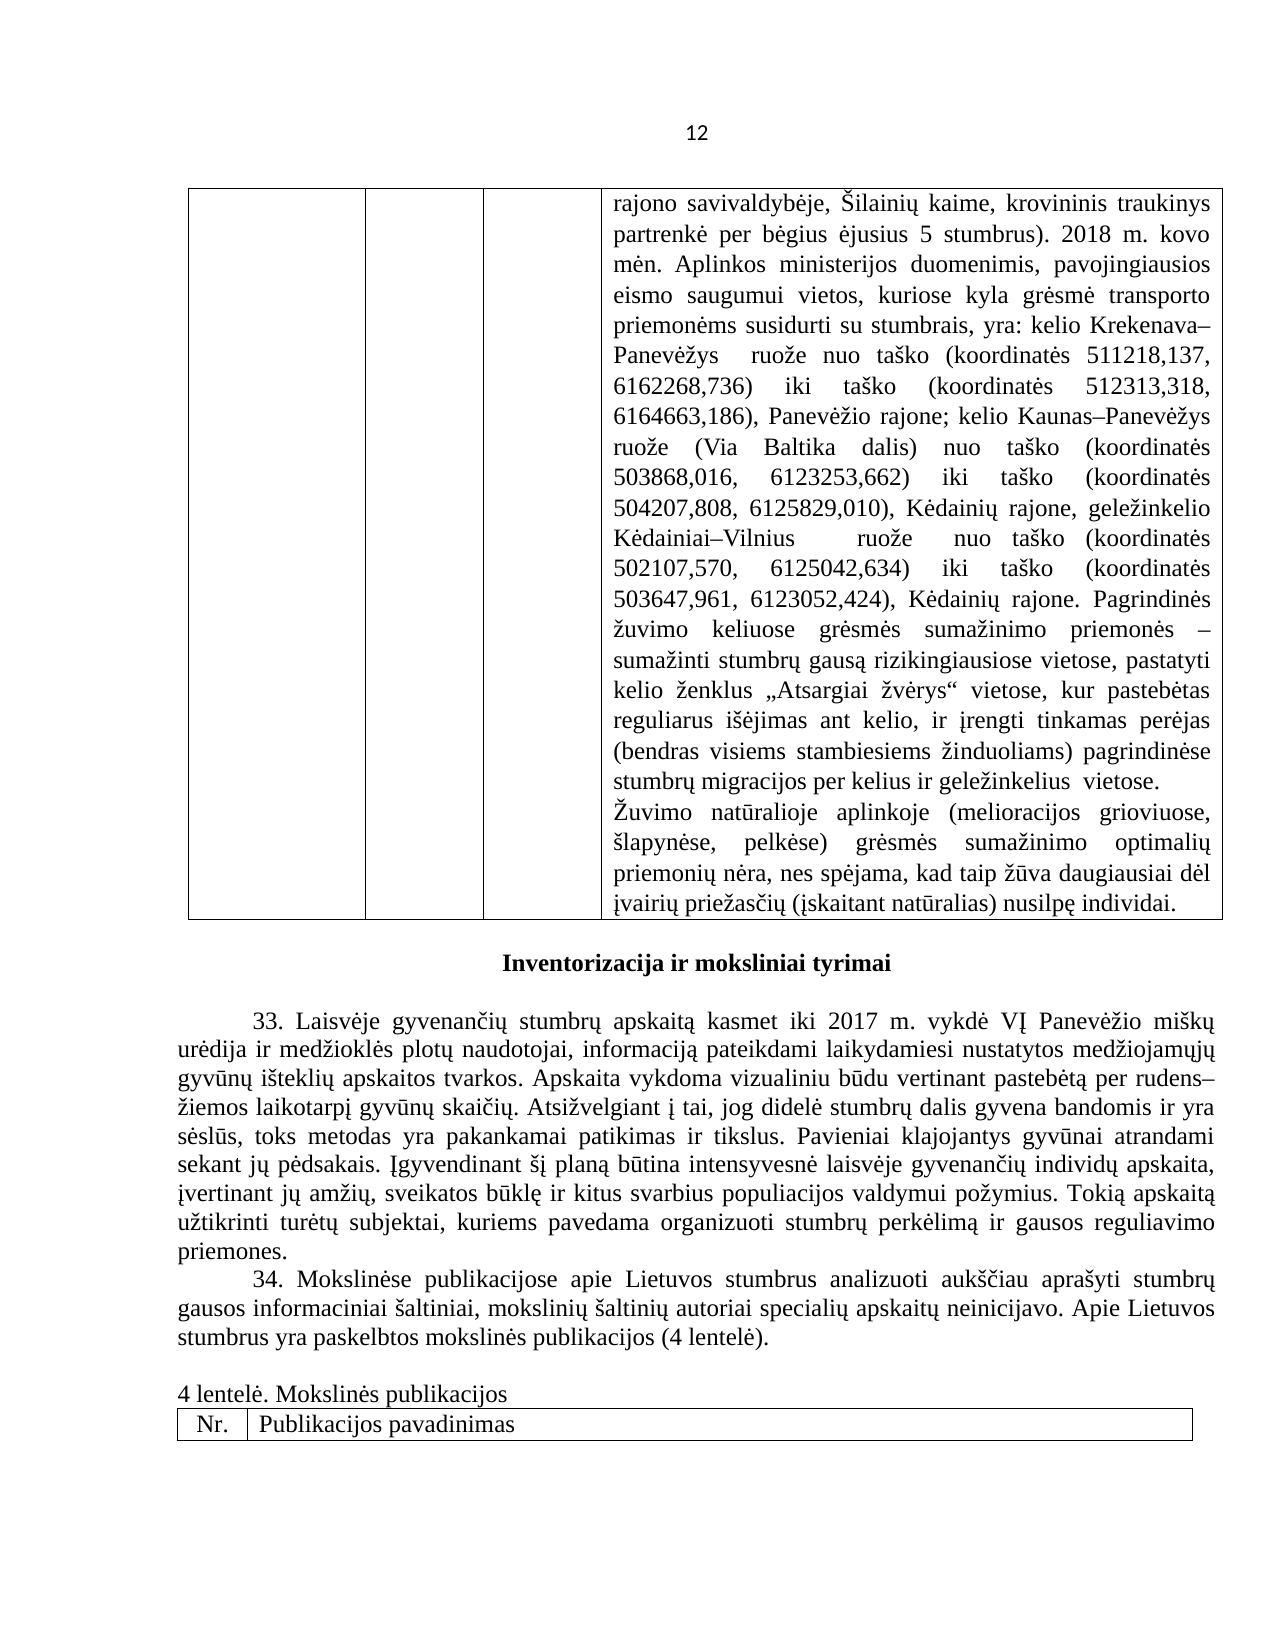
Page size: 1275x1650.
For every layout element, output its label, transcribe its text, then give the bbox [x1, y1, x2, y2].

table_cell [189, 189, 365, 918]
table_cell rajono savivaldybėje, Šilainių kaime, krovininis traukinys partrenkė per bėgius ėjusius 5 stumbrus). 2018 m. kovo mėn. Aplinkos ministerijos duomenimis, pavojingiausios eismo saugumui vietos, kuriose kyla grėsmė transporto priemonėms susidurti su stumbrais, yra: kelio Krekenava–Panevėžys ruože nuo taško (koordinatės 511218,137, 6162268,736) iki taško (koordinatės 512313,318, 6164663,186), Panevėžio rajone; kelio Kaunas–Panevėžys ruože (Via Baltika dalis) nuo taško (koordinatės 503868,016, 6123253,662) iki taško (koordinatės 504207,808, 6125829,010), Kėdainių rajone, geležinkelio Kėdainiai–Vilnius ruože nuo taško (koordinatės 502107,570, 6125042,634) iki taško (koordinatės 503647,961, 6123052,424), Kėdainių rajone. Pagrindinės žuvimo keliuose grėsmės sumažinimo priemonės – sumažinti stumbrų gausą rizikingiausiose vietose, pastatyti kelio ženklus „Atsargiai žvėrys“ vietose, kur pastebėtas reguliarus išėjimas ant kelio, ir įrengti tinkamas perėjas (bendras visiems stambiesiems žinduoliams) pagrindinėse stumbrų migracijos per kelius ir geležinkelius vietose. Žuvimo natūralioje aplinkoje (melioracijos grioviuose, šlapynėse, pelkėse) grėsmės sumažinimo optimalių priemonių nėra, nes spėjama, kad taip žūva daugiausiai dėl įvairių priežasčių (įskaitant natūralias) nusilpę individai. [602, 189, 1222, 918]
text 4 lentelė. Mokslinės publikacijos [177, 1379, 1216, 1408]
text 33. Laisvėje gyvenančių stumbrų apskaitą kasmet iki 2017 m. vykdė VĮ Panevėžio miškų urėdija ir medžioklės plotų naudotojai, informaciją pateikdami laikydamiesi nustatytos medžiojamųjų gyvūnų išteklių apskaitos tvarkos. Apskaita vykdoma vizualiniu būdu vertinant pastebėtą per rudens–žiemos laikotarpį gyvūnų skaičių. Atsižvelgiant į tai, jog didelė stumbrų dalis gyvena bandomis ir yra sėslūs, toks metodas yra pakankamai patikimas ir tikslus. Pavieniai klajojantys gyvūnai atrandami sekant jų pėdsakais. Įgyvendinant šį planą būtina intensyvesnė laisvėje gyvenančių individų apskaita, įvertinant jų amžių, sveikatos būklę ir kitus svarbius populiacijos valdymui požymius. Tokią apskaitą užtikrinti turėtų subjektai, kuriems pavedama organizuoti stumbrų perkėlimą ir gausos reguliavimo priemones. [177, 1006, 1216, 1264]
text Inventorizacija ir moksliniai tyrimai [177, 948, 1216, 977]
table_cell [484, 189, 601, 918]
text 34. Mokslinėse publikacijose apie Lietuvos stumbrus analizuoti aukščiau aprašyti stumbrų gausos informaciniai šaltiniai, mokslinių šaltinių autoriai specialių apskaitų neinicijavo. Apie Lietuvos stumbrus yra paskelbtos mokslinės publikacijos (4 lentelė). [177, 1264, 1216, 1351]
table_header Publikacijos pavadinimas [248, 1409, 1192, 1440]
table_header Nr. [178, 1409, 247, 1440]
table_cell [366, 189, 483, 918]
